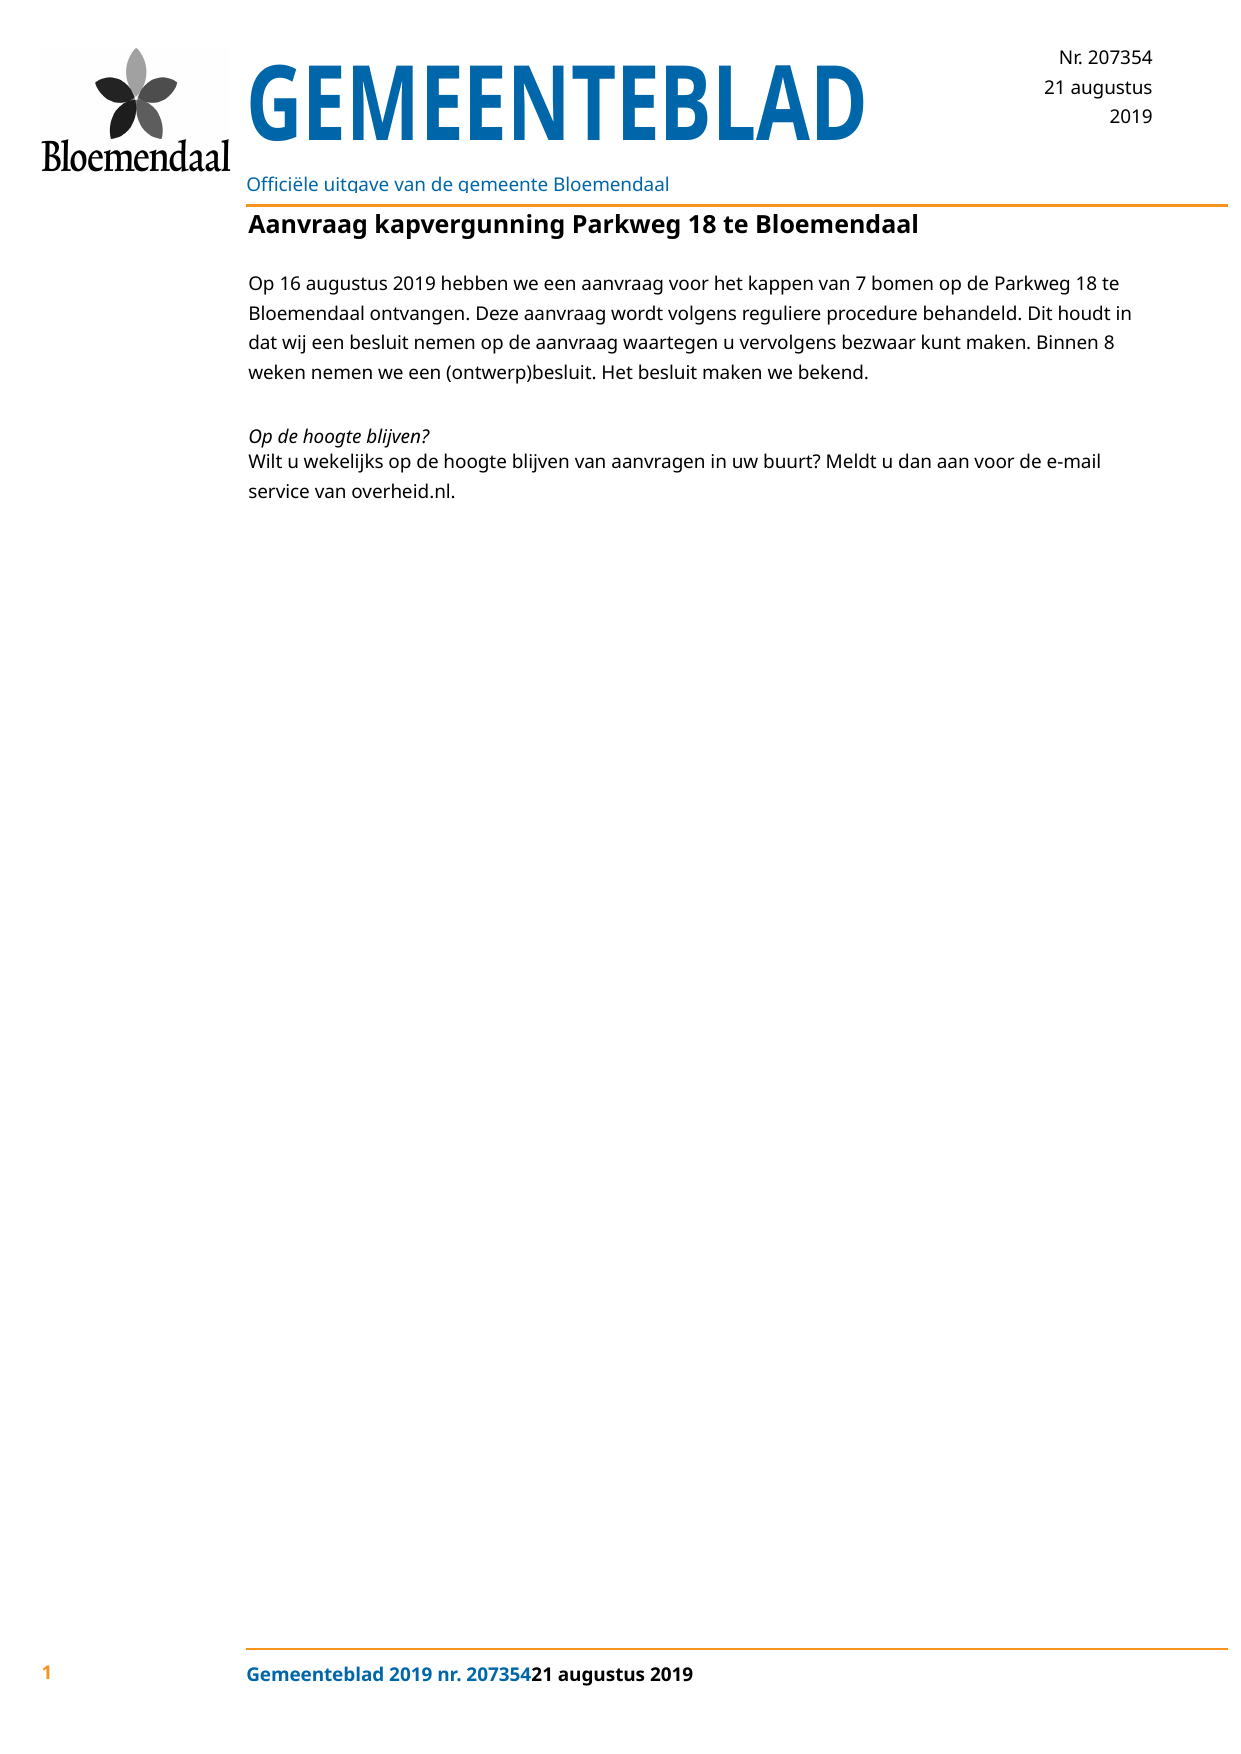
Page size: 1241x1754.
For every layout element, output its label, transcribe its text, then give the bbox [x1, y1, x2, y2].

text Wilt u wekelijks op de hoogte blijven van aanvragen in uw buurt? Meldt u dan aan voor de e-mail service van overheid.nl. [248, 449, 1152, 504]
text Op de hoogte blijven? [248, 423, 1152, 449]
picture [41, 47, 231, 172]
text Op 16 augustus 2019 hebben we een aanvraag voor het kappen van 7 bomen op de Parkweg 18 te Bloemendaal ontvangen. Deze aanvraag wordt volgens reguliere procedure behandeld. Dit houdt in dat wij een besluit nemen op de aanvraag waartegen u vervolgens bezwaar kunt maken. Binnen 8 weken nemen we een (ontwerp)besluit. Het besluit maken we bekend. [248, 270, 1152, 385]
text Aanvraag kapvergunning Parkweg 18 te Bloemendaal [248, 207, 1152, 241]
